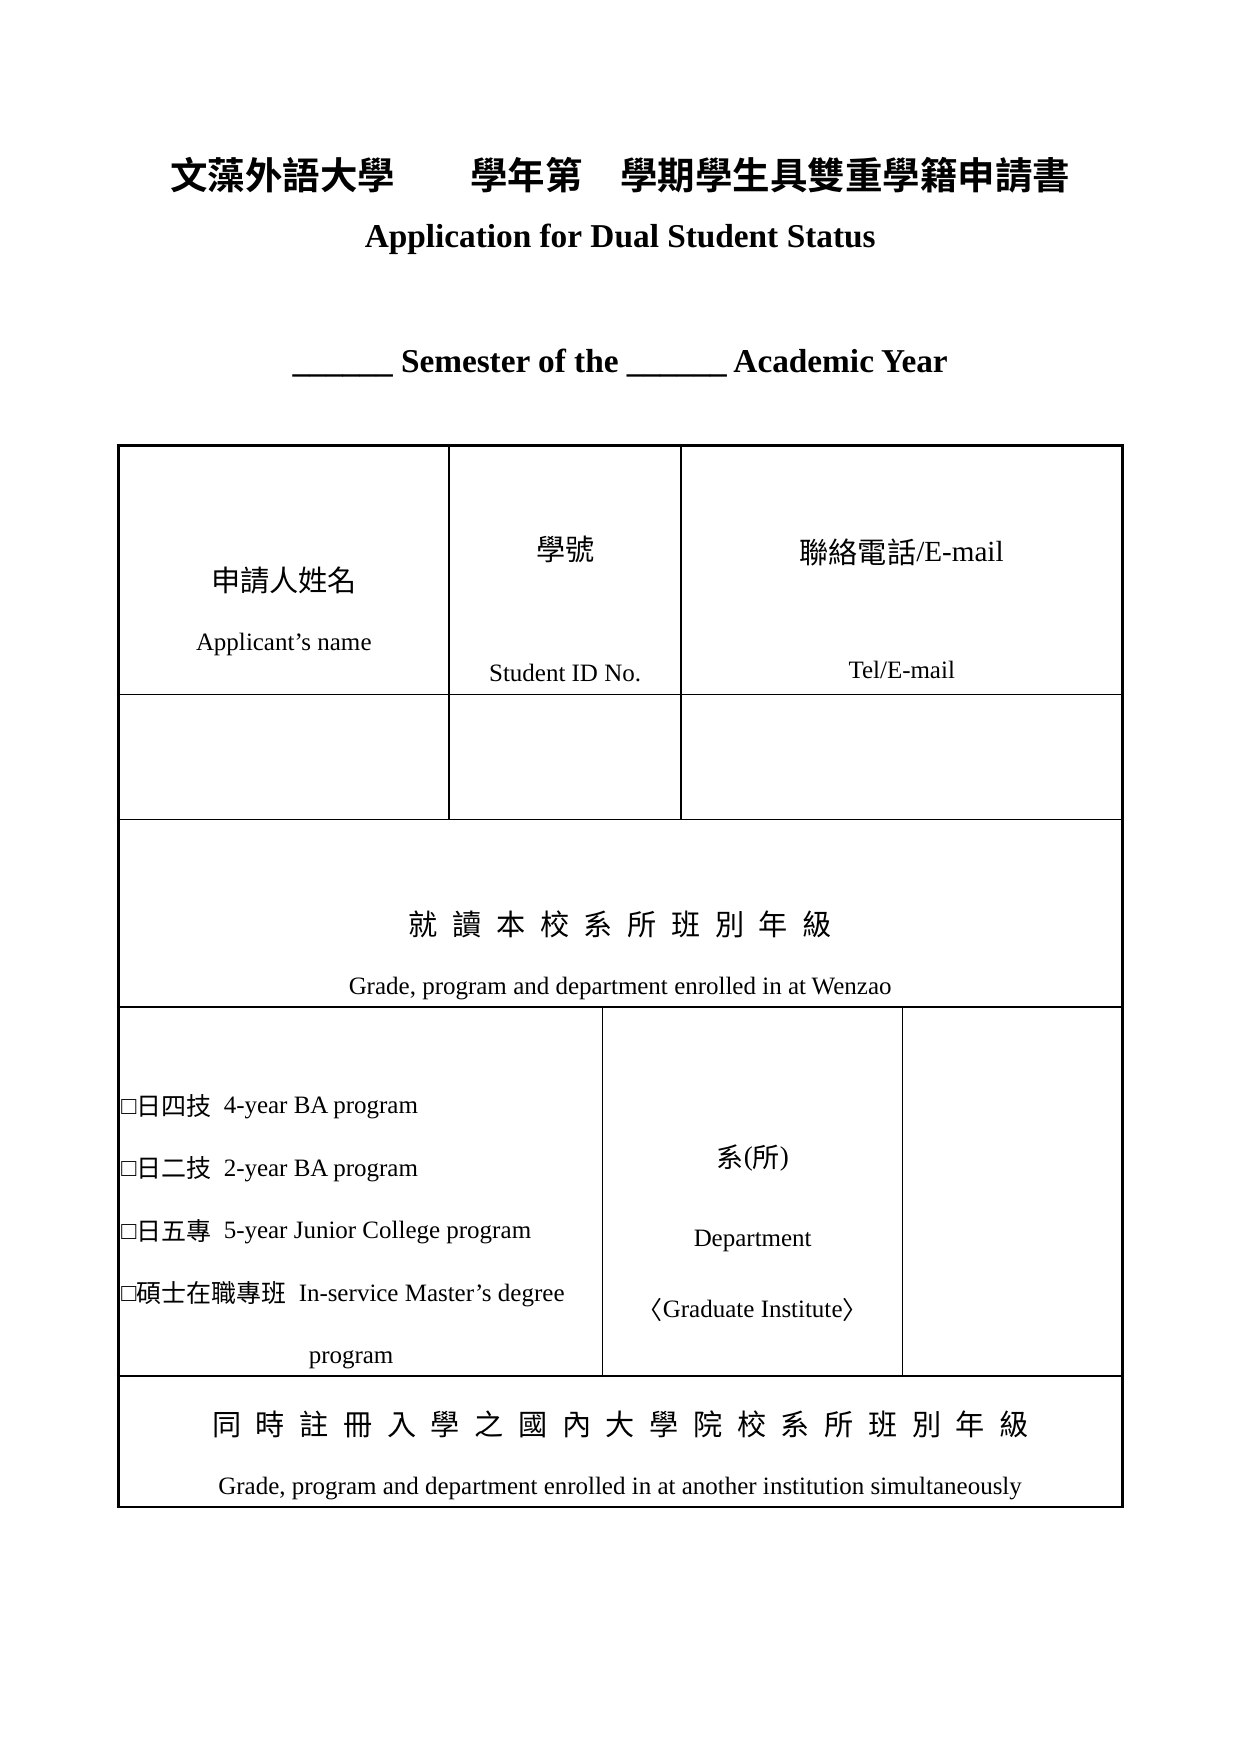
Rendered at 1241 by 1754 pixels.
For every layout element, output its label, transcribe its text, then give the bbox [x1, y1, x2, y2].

text 文藻外語大學 學年第 學期學生具雙重學籍申請書 [118, 131, 1122, 194]
table_header 申請人姓名 Applicant’s name [120, 447, 448, 693]
table_cell □日四技 4-year BA program □日二技 2-year BA program □日五專 5-year Junior College program □碩士在職專班 In-service Master’s degree program [120, 1008, 602, 1375]
table_header 學號 Student ID No. [450, 447, 680, 693]
text Application for Dual Student Status [118, 194, 1122, 256]
text ______ Semester of the ______ Academic Year [118, 319, 1122, 381]
table_cell 就 讀 本 校 系 所 班 別 年 級 Grade, program and department enrolled in at Wenzao [120, 820, 1121, 1006]
table_cell 系(所) Department 〈Graduate Institute〉 [603, 1008, 902, 1375]
table_header 聯絡電話/E-mail Tel/E-mail [682, 447, 1121, 693]
table_cell [903, 1008, 1121, 1375]
table_cell [450, 695, 680, 819]
table_cell 同 時 註 冊 入 學 之 國 內 大 學 院 校 系 所 班 別 年 級 Grade, program and department enrolled in at another institution simultaneously [120, 1377, 1121, 1506]
table_cell [682, 695, 1121, 819]
table_cell [120, 695, 448, 819]
